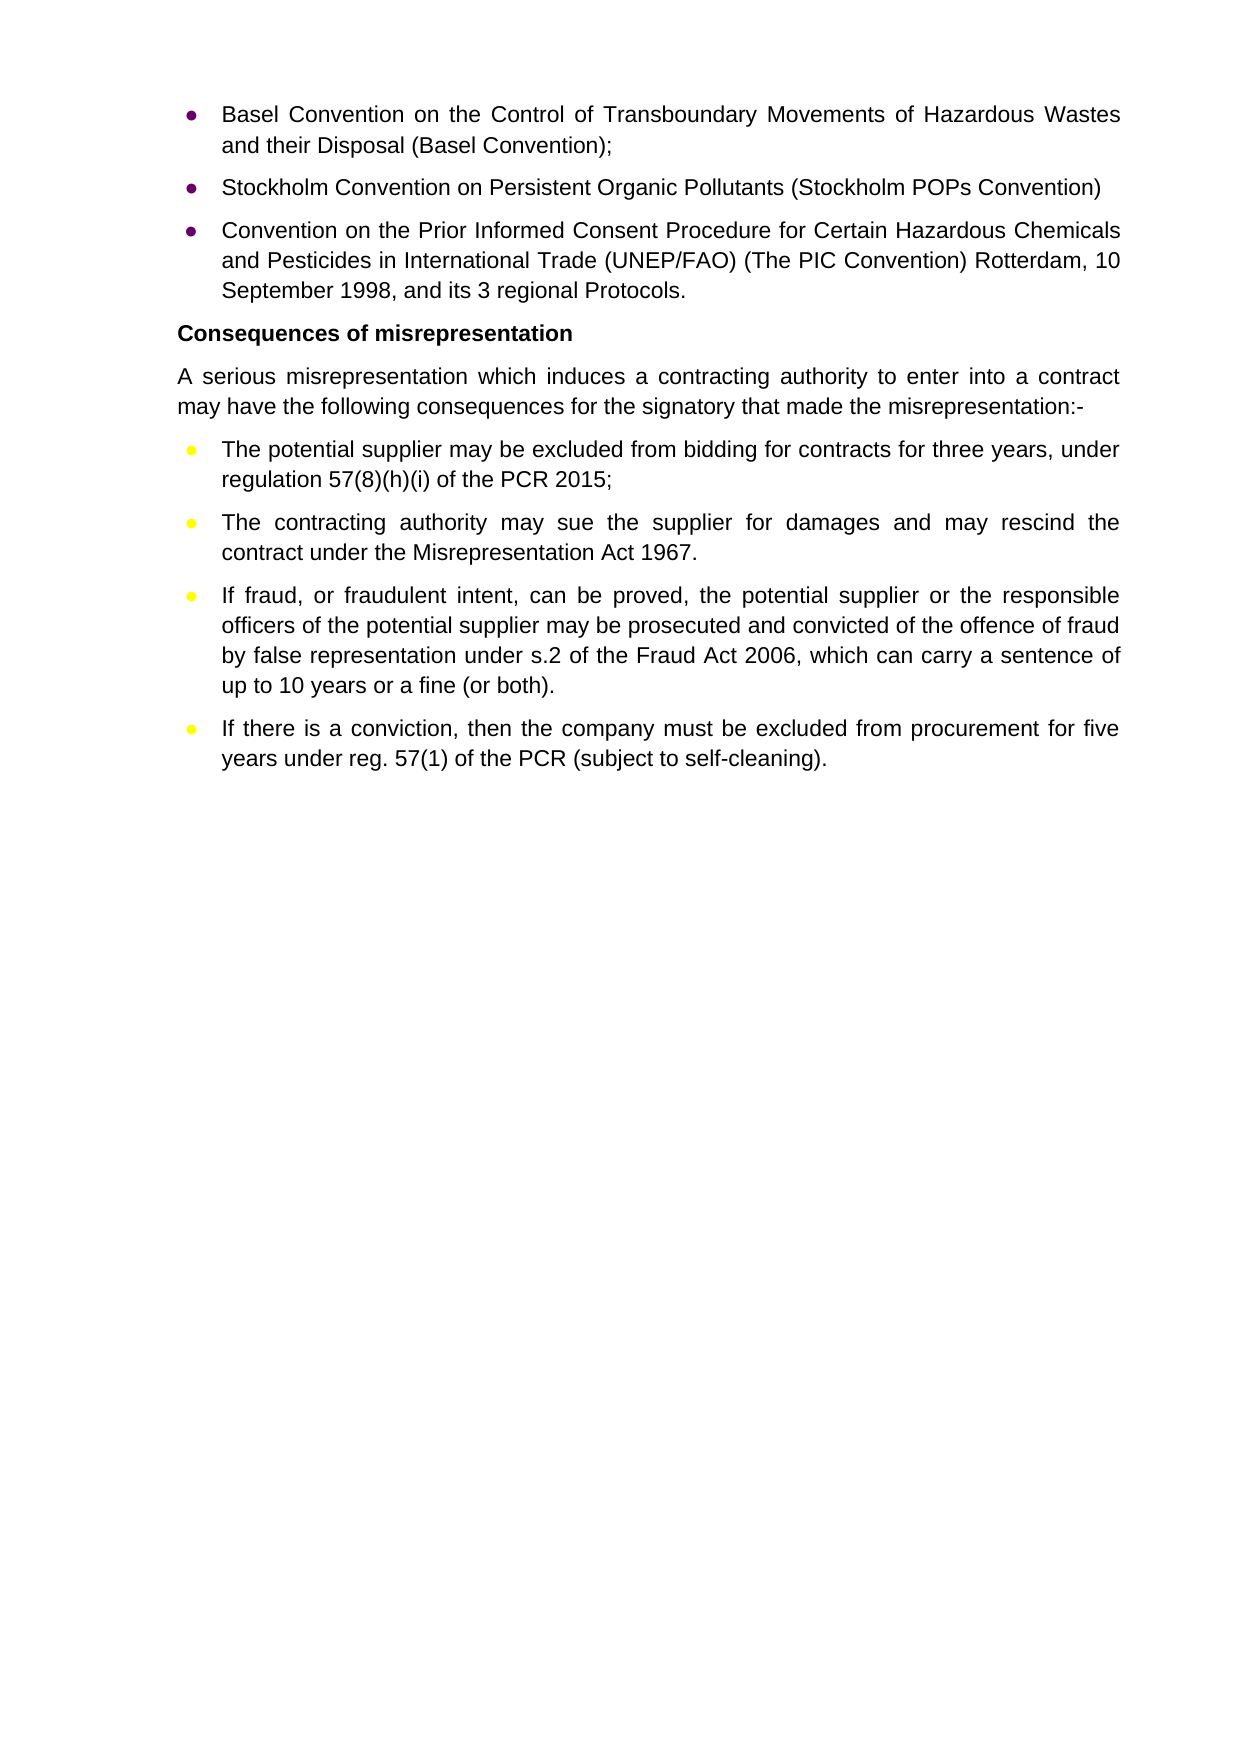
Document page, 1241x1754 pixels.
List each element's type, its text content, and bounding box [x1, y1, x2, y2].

list The contracting authority may sue the supplier for damages and may rescind the contract under the Misrepresentation Act 1967. [184, 509, 1121, 565]
list The potential supplier may be excluded from bidding for contracts for three years, under regulation 57(8)(h)(i) of the PCR 2015; [184, 436, 1121, 492]
list Basel Convention on the Control of Transboundary Movements of Hazardous Wastes and their Disposal (Basel Convention); [184, 101, 1121, 158]
text Consequences of misrepresentation [177, 320, 1121, 346]
list Stockholm Convention on Persistent Organic Pollutants (Stockholm POPs Convention) [184, 174, 1121, 201]
list Convention on the Prior Informed Consent Procedure for Certain Hazardous Chemicals and Pesticides in International Trade (UNEP/FAO) (The PIC Convention) Rotterdam, 10 September 1998, and its 3 regional Protocols. [184, 217, 1121, 304]
text A serious misrepresentation which induces a contracting authority to enter into a contract may have the following consequences for the signatory that made the misrepresentation:- [177, 363, 1121, 419]
list If fraud, or fraudulent intent, can be proved, the potential supplier or the responsible officers of the potential supplier may be prosecuted and convicted of the offence of fraud by false representation under s.2 of the Fraud Act 2006, which can carry a sentence of up to 10 years or a fine (or both). [184, 582, 1121, 698]
list If there is a conviction, then the company must be excluded from procurement for five years under reg. 57(1) of the PCR (subject to self-cleaning). [184, 715, 1121, 771]
